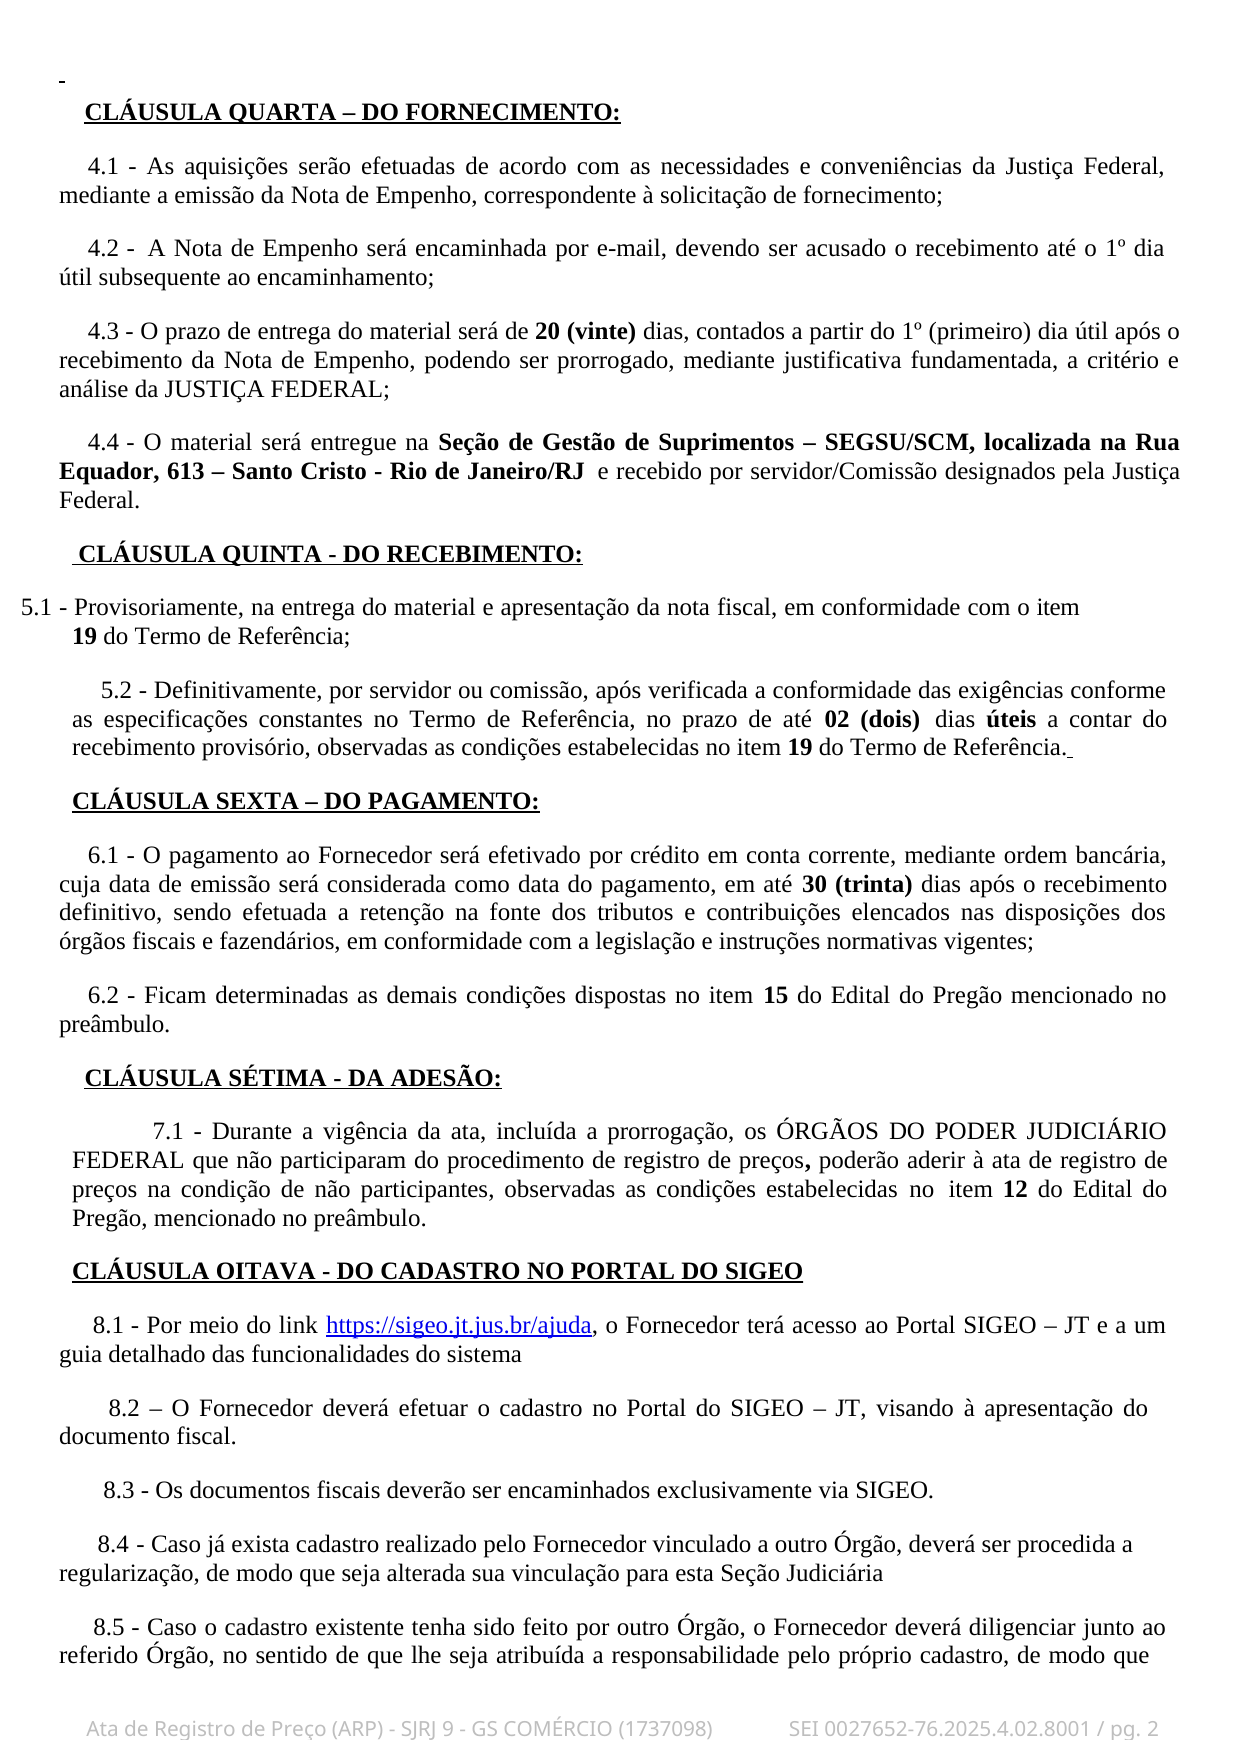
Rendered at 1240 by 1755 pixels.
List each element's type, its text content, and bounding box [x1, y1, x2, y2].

text 7.1 - Durante a vigência da ata, incluída a prorrogação, os ÓRGÃOS DO PODER JUDICIÁRIO FEDERAL que não participaram do procedimento de registro de preços, poderão aderir à ata de registro de preços na condição de não participantes, observadas as condições estabelecidas no item 12 do Edital do Pregão, mencionado no preâmbulo. [72, 1116, 1168, 1231]
subtitle CLÁUSULA SÉTIMA - DA ADESÃO: [84, 1063, 1181, 1091]
list – O Fornecedor deverá efetuar o cadastro no Portal do SIGEO – JT, visando à apresentação do documento fiscal. [59, 1393, 1166, 1450]
list - As aquisições serão efetuadas de acordo com as necessidades e conveniências da Justiça Federal, mediante a emissão da Nota de Empenho, correspondente à solicitação de fornecimento; [59, 151, 1166, 208]
list - O material será entregue na Seção de Gestão de Suprimentos – SEGSU/SCM, localizada na Rua Equador, 613 – Santo Cristo - Rio de Janeiro/RJ e recebido por servidor/Comissão designados pela Justiça Federal. [59, 427, 1181, 514]
list - Caso o cadastro existente tenha sido feito por outro Órgão, o Fornecedor deverá diligenciar junto ao referido Órgão, no sentido de que lhe seja atribuída a responsabilidade pelo próprio cadastro, de modo que [59, 1612, 1168, 1669]
text CLÁUSULA QUARTA – DO FORNECIMENTO: [84, 97, 1181, 126]
list - O prazo de entrega do material será de 20 (vinte) dias, contados a partir do 1º (primeiro) dia útil após o recebimento da Nota de Empenho, podendo ser prorrogado, mediante justificativa fundamentada, a critério e análise da JUSTIÇA FEDERAL; [59, 316, 1181, 402]
list - Provisoriamente, na entrega do material e apresentação da nota fiscal, em conformidade com o item [21, 592, 1181, 621]
list - Ficam determinadas as demais condições dispostas no item 15 do Edital do Pregão mencionado no preâmbulo. [59, 980, 1167, 1038]
subtitle CLÁUSULA SEXTA – DO PAGAMENTO: [72, 786, 1181, 815]
list - O pagamento ao Fornecedor será efetivado por crédito em conta corrente, mediante ordem bancária, cuja data de emissão será considerada como data do pagamento, em até 30 (trinta) dias após o recebimento definitivo, sendo efetuada a retenção na fonte dos tributos e contribuições elencados nas disposições dos órgãos fiscais e fazendários, em conformidade com a legislação e instruções normativas vigentes; [59, 840, 1167, 955]
subtitle CLÁUSULA QUINTA - DO RECEBIMENTO: [72, 539, 1181, 567]
list - Os documentos fiscais deverão ser encaminhados exclusivamente via SIGEO. [103, 1475, 1181, 1504]
text 19 do Termo de Referência; [72, 621, 1181, 650]
list - Por meio do link https://sigeo.jt.jus.br/ajuda, o Fornecedor terá acesso ao Portal SIGEO – JT e a um guia detalhado das funcionalidades do sistema [59, 1310, 1167, 1368]
list - Caso já exista cadastro realizado pelo Fornecedor vinculado a outro Órgão, deverá ser procedida a regularização, de modo que seja alterada sua vinculação para esta Seção Judiciária [59, 1529, 1168, 1586]
list - A Nota de Empenho será encaminhada por e-mail, devendo ser acusado o recebimento até o 1º dia útil subsequente ao encaminhamento; [59, 233, 1165, 291]
subtitle CLÁUSULA OITAVA - DO CADASTRO NO PORTAL DO SIGEO [72, 1256, 1181, 1285]
list - Definitivamente, por servidor ou comissão, após verificada a conformidade das exigências conforme as especificações constantes no Termo de Referência, no prazo de até 02 (dois) dias úteis a contar do recebimento provisório, observadas as condições estabelecidas no item 19 do Termo de Referência. [72, 675, 1168, 761]
